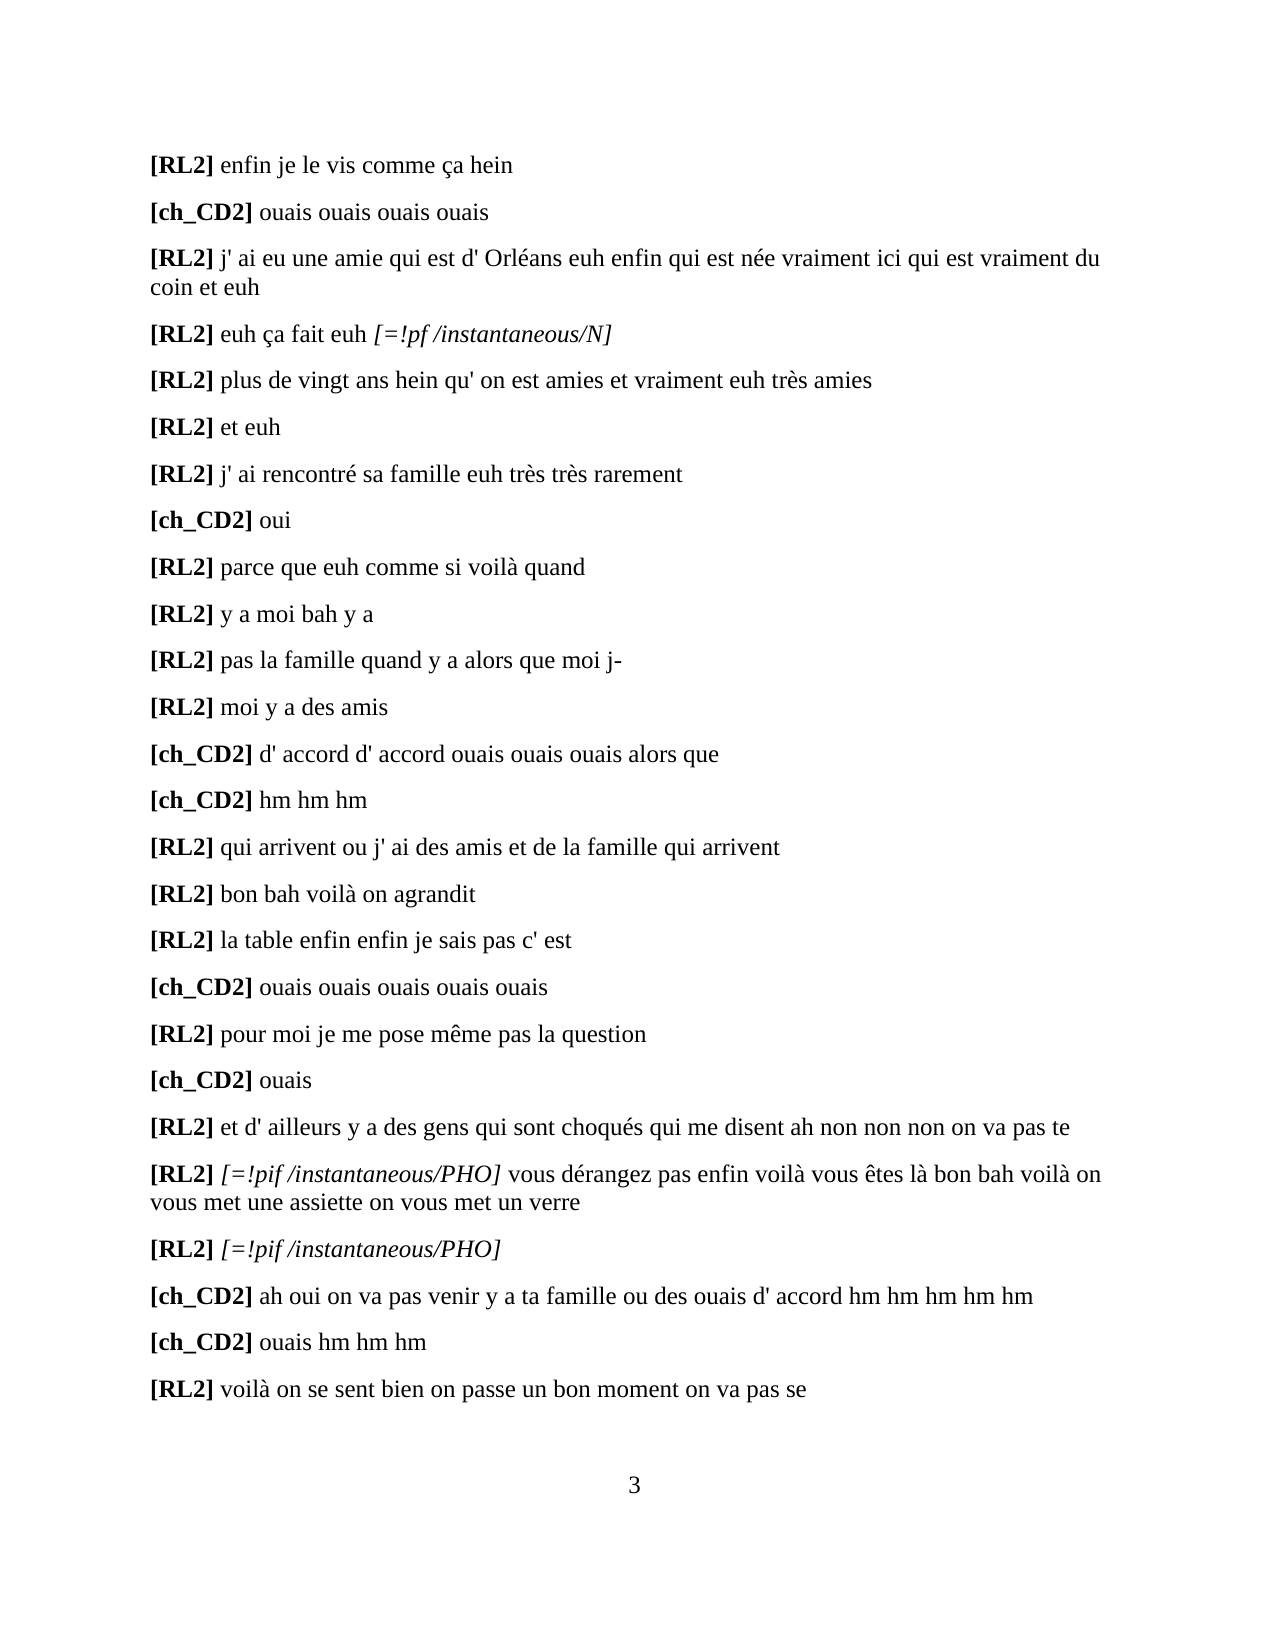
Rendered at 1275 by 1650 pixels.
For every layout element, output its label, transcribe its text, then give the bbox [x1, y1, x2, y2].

text [RL2] j' ai eu une amie qui est d' Orléans euh enfin qui est née vraiment ici qui est vraiment du coin et euh [150, 243, 1125, 301]
text [RL2] y a moi bah y a [150, 599, 1125, 627]
text [RL2] pas la famille quand y a alors que moi j- [150, 645, 1125, 674]
text [ch_CD2] ah oui on va pas venir y a ta famille ou des ouais d' accord hm hm hm hm hm [150, 1281, 1125, 1309]
text [RL2] plus de vingt ans hein qu' on est amies et vraiment euh très amies [150, 365, 1125, 394]
text [RL2] pour moi je me pose même pas la question [150, 1019, 1125, 1047]
text [RL2] parce que euh comme si voilà quand [150, 552, 1125, 581]
text [RL2] [=!pif /instantaneous/PHO] vous dérangez pas enfin voilà vous êtes là bon bah voilà on vous met une assiette on vous met un verre [150, 1159, 1125, 1216]
text [ch_CD2] hm hm hm [150, 785, 1125, 814]
text [RL2] la table enfin enfin je sais pas c' est [150, 925, 1125, 954]
text [RL2] euh ça fait euh [=!pf /instantaneous/N] [150, 319, 1125, 347]
text [ch_CD2] ouais ouais ouais ouais ouais [150, 972, 1125, 1001]
text [RL2] qui arrivent ou j' ai des amis et de la famille qui arrivent [150, 832, 1125, 861]
text [ch_CD2] ouais hm hm hm [150, 1327, 1125, 1356]
text [RL2] j' ai rencontré sa famille euh très très rarement [150, 459, 1125, 487]
text [RL2] [=!pif /instantaneous/PHO] [150, 1234, 1125, 1263]
text [RL2] voilà on se sent bien on passe un bon moment on va pas se [150, 1374, 1125, 1403]
text [RL2] moi y a des amis [150, 692, 1125, 721]
text [RL2] et euh [150, 412, 1125, 441]
text [ch_CD2] d' accord d' accord ouais ouais ouais alors que [150, 739, 1125, 767]
text [ch_CD2] ouais ouais ouais ouais [150, 197, 1125, 225]
text [ch_CD2] ouais [150, 1065, 1125, 1094]
text [ch_CD2] oui [150, 505, 1125, 534]
text [RL2] et d' ailleurs y a des gens qui sont choqués qui me disent ah non non non on va pas te [150, 1112, 1125, 1141]
text [RL2] bon bah voilà on agrandit [150, 879, 1125, 907]
text [RL2] enfin je le vis comme ça hein [150, 150, 1125, 179]
